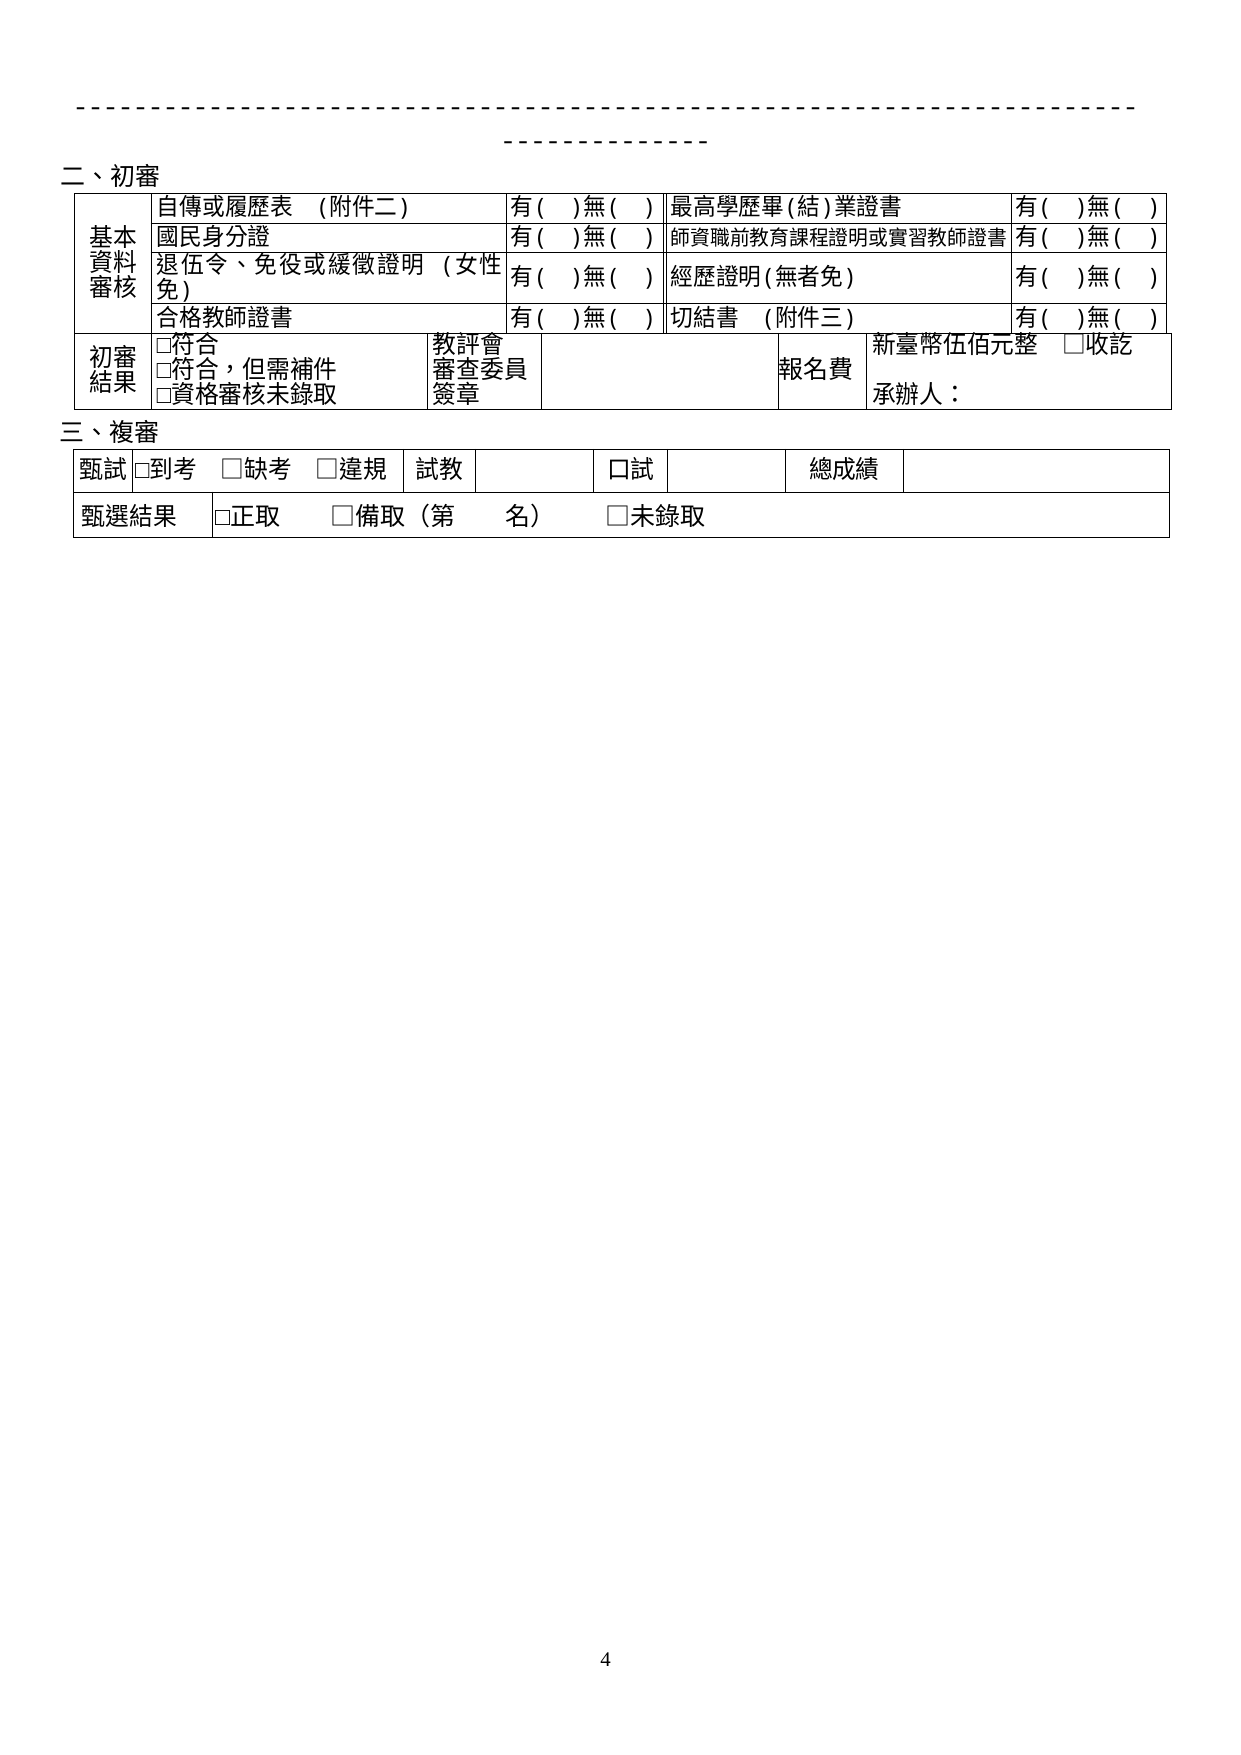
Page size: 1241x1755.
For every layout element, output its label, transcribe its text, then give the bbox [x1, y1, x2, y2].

table_cell 新臺幣伍佰元整 □收訖 承辦人： [867, 334, 1171, 409]
table_cell 國民身分證 [152, 224, 506, 252]
table_cell □符合 □符合，但需補件 □資格審核未錄取 [152, 334, 427, 409]
table_cell □正取 □備取（第 名） □未錄取 [213, 493, 1169, 537]
table_header 甄試 [74, 450, 132, 492]
text ------------------------------------------------------------------------------------- [72, 89, 1139, 157]
table_header 總成績 [786, 450, 903, 492]
table_cell 有( )無( ) [507, 304, 663, 333]
table_header [904, 450, 1169, 492]
table_header 試教 [404, 450, 475, 492]
table_cell 有( )無( ) [507, 224, 663, 252]
table_cell 教評會 審查委員 簽章 [428, 334, 541, 409]
table_cell 有( )無( ) [1012, 304, 1166, 333]
table_cell 甄選結果 [74, 493, 212, 537]
table_header [668, 450, 785, 492]
table_cell 有( )無( ) [1012, 224, 1166, 252]
table_cell 師資職前教育課程證明或實習教師證書 [667, 224, 1011, 252]
table_cell 報名費 [779, 334, 866, 409]
table_cell [1167, 223, 1171, 252]
table_cell [542, 334, 778, 409]
table_cell [1167, 252, 1171, 303]
table_cell 切結書 (附件三) [667, 304, 1011, 333]
table_header □到考 □缺考 □違規 [133, 450, 403, 492]
table_cell [1167, 303, 1171, 333]
table_header 口試 [594, 450, 667, 492]
table_header [476, 450, 593, 492]
table_cell 有( )無( ) [507, 253, 663, 303]
table_header 有( )無( ) [507, 194, 663, 223]
table_cell 經歷證明(無者免) [667, 253, 1011, 303]
text 二、初審 [60, 157, 1151, 193]
table_header 有( )無( ) [1012, 194, 1166, 223]
table_cell 退伍令、免役或緩徵證明 (女性免) [152, 253, 506, 303]
table_header 自傳或履歷表 (附件二) [152, 194, 506, 223]
table_header 基本 資料 審核 [75, 194, 151, 333]
table_cell 有( )無( ) [1012, 253, 1166, 303]
table_header 最高學歷畢(結)業證書 [667, 194, 1011, 223]
text 三、複審 [59, 412, 1151, 449]
table_cell 合格教師證書 [152, 304, 506, 333]
table_cell 初審 結果 [75, 334, 151, 409]
table_header [1167, 193, 1171, 223]
